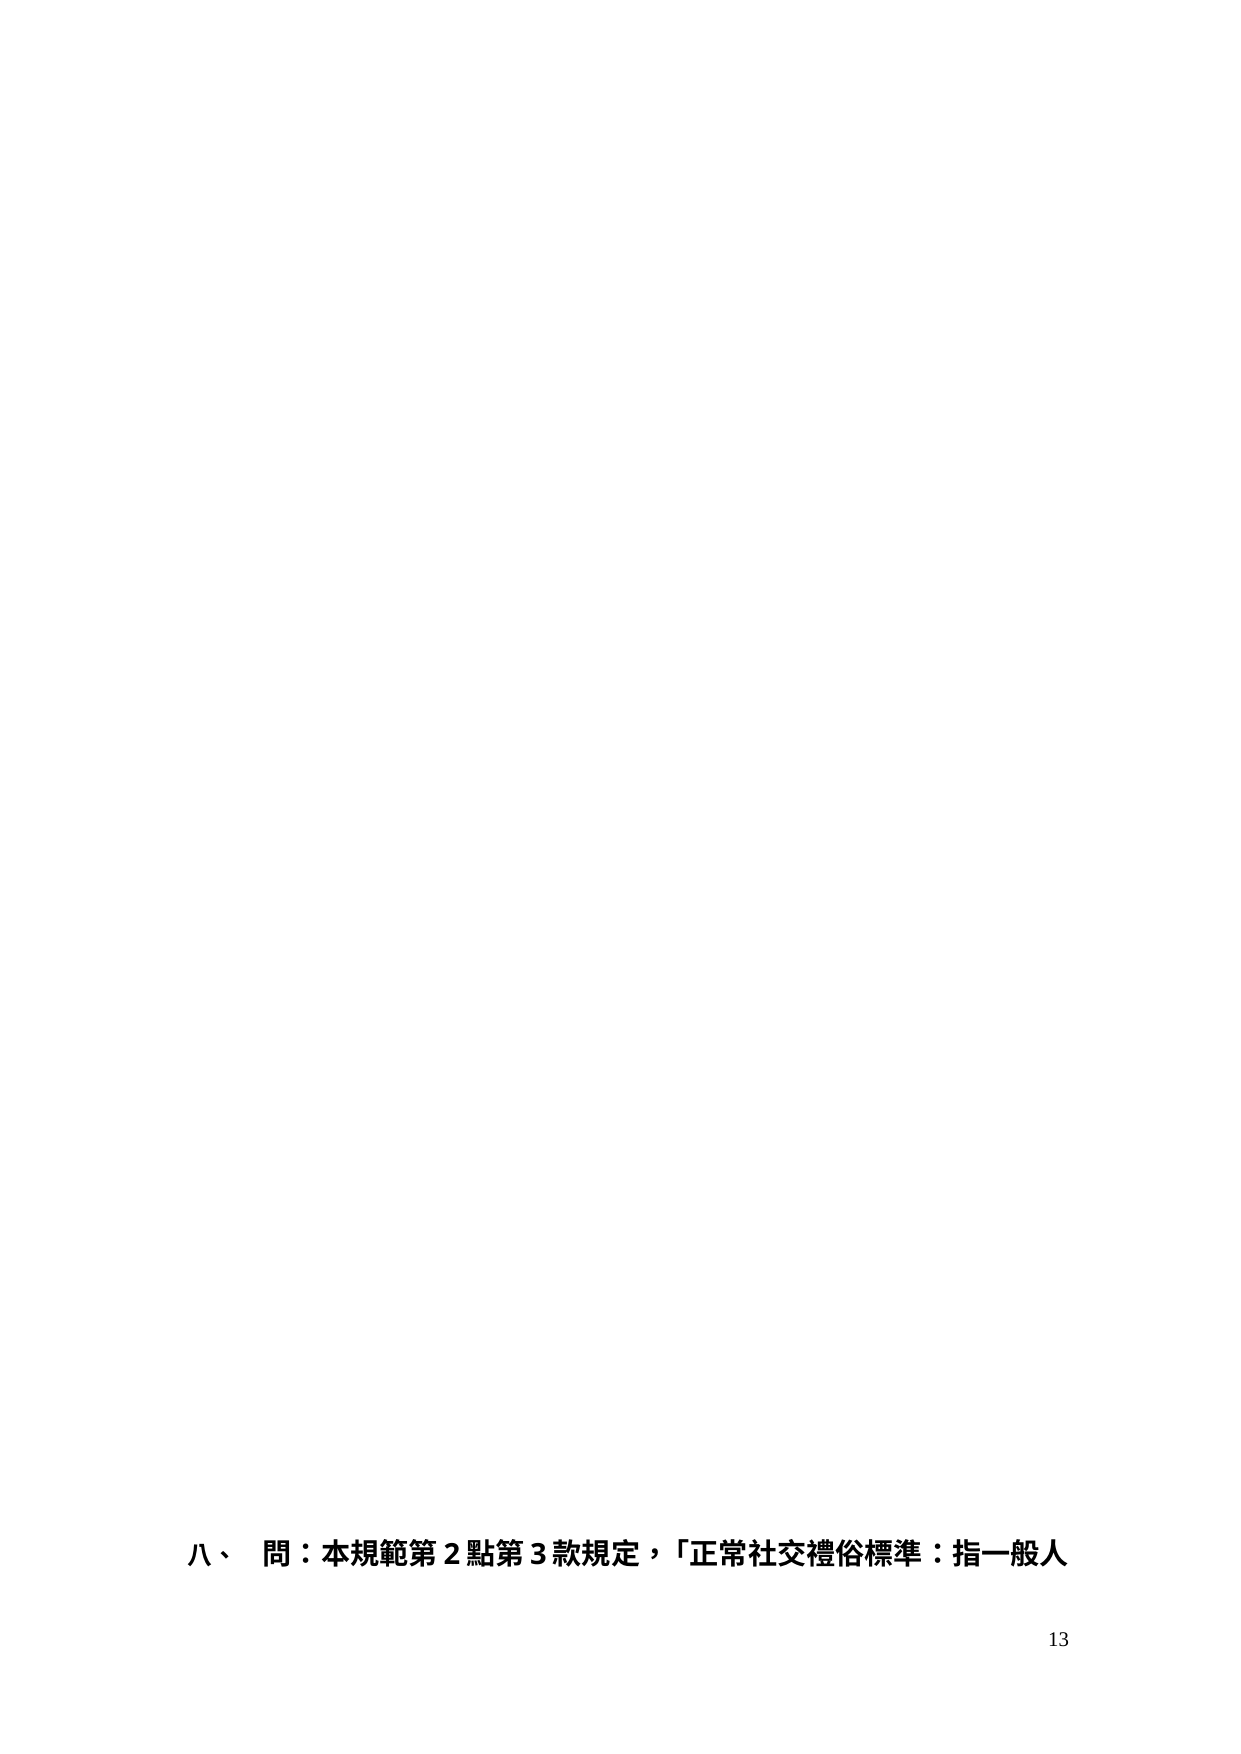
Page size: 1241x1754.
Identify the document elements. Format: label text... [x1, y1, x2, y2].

list 問：本規範第2點第3款規定，「正常社交禮俗標準：指一般人 [187, 1514, 1069, 1589]
